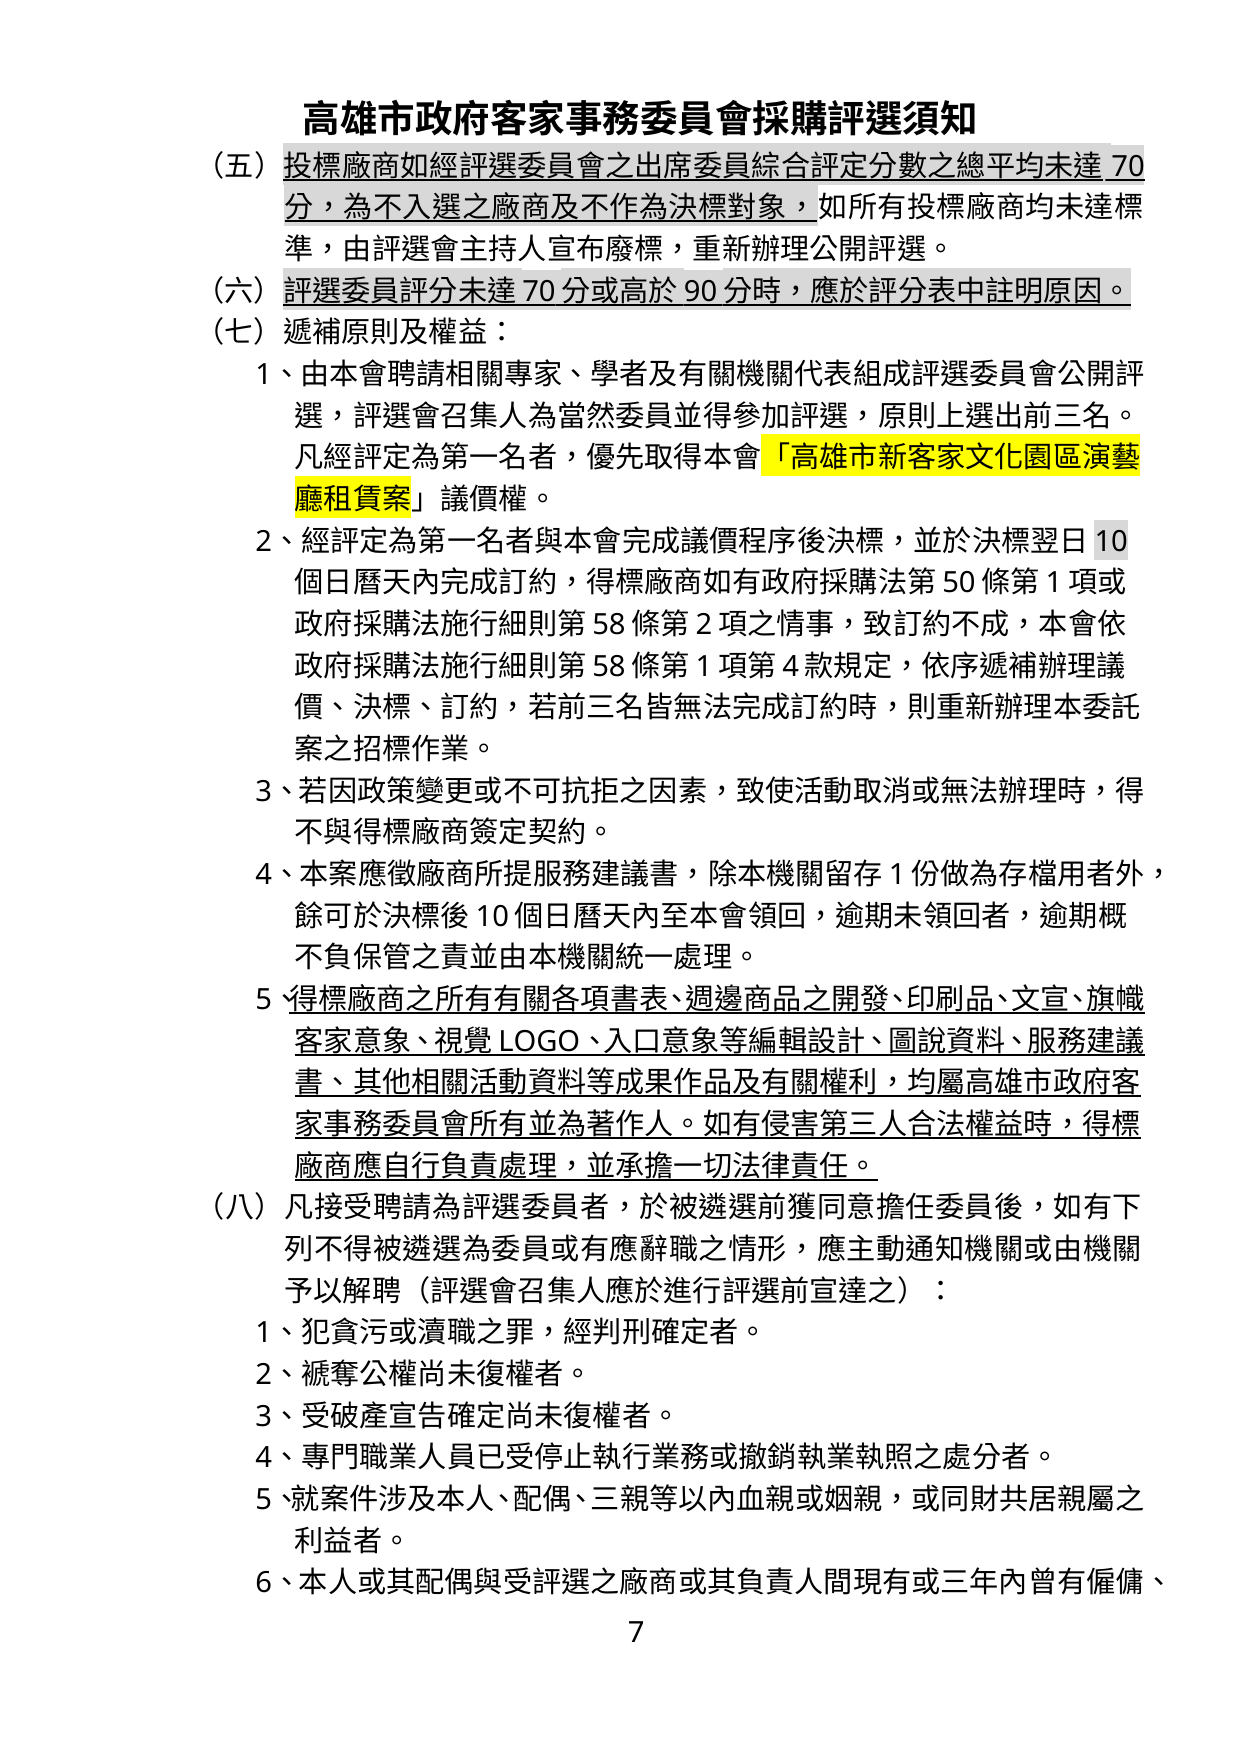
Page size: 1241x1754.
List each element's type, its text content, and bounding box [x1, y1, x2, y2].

text 3、受破產宣告確定尚未復權者。 [255, 1393, 1144, 1434]
text 6、本人或其配偶與受評選之廠商或其負責人間現有或三年內曾有僱傭、委任或代理關係者。 [255, 1559, 1144, 1601]
text 4、本案應徵廠商所提服務建議書，除本機關留存1份做為存檔用者外，餘可於決標後10個日曆天內至本會領回，逾期未領回者，逾期概不負保管之責並由本機關統一處理。 [255, 851, 1144, 976]
text （六）評選委員評分未達70分或高於90分時，應於評分表中註明原因。 [195, 268, 1144, 309]
text 2、褫奪公權尚未復權者。 [255, 1351, 1144, 1393]
text （五）投標廠商如經評選委員會之出席委員綜合評定分數之總平均未達70分，為不入選之廠商及不作為決標對象，如所有投標廠商均未達標準，由評選會主持人宣布廢標，重新辦理公開評選。 [195, 143, 1144, 268]
text （八）凡接受聘請為評選委員者，於被遴選前獲同意擔任委員後，如有下列不得被遴選為委員或有應辭職之情形，應主動通知機關或由機關予以解聘（評選會召集人應於進行評選前宣達之）： [195, 1184, 1144, 1309]
text （七）遞補原則及權益： [195, 309, 1144, 351]
text 5、得標廠商之所有有關各項書表、週邊商品之開發、印刷品、文宣、旗幟、客家意象、視覺LOGO、入口意象等編輯設計、圖說資料、服務建議書、其他相關活動資料等成果作品及有關權利，均屬高雄市政府客家事務委員會所有並為著作人。如有侵害第三人合法權益時，得標廠商應自行負責處理，並承擔一切法律責任。 [255, 976, 1144, 1184]
text 4、專門職業人員已受停止執行業務或撤銷執業執照之處分者。 [255, 1434, 1144, 1476]
text 5、就案件涉及本人、配偶、三親等以內血親或姻親，或同財共居親屬之利益者。 [255, 1476, 1144, 1559]
text 2、經評定為第一名者與本會完成議價程序後決標，並於決標翌日10個日曆天內完成訂約，得標廠商如有政府採購法第50條第1項或政府採購法施行細則第58條第2項之情事，致訂約不成，本會依政府採購法施行細則第58條第1項第4款規定，依序遞補辦理議價、決標、訂約，若前三名皆無法完成訂約時，則重新辦理本委託案之招標作業。 [255, 518, 1144, 768]
text 1、由本會聘請相關專家、學者及有關機關代表組成評選委員會公開評選，評選會召集人為當然委員並得參加評選，原則上選出前三名。凡經評定為第一名者，優先取得本會「高雄市新客家文化園區演藝廳租賃案」議價權。 [255, 351, 1144, 518]
text 1、犯貪污或瀆職之罪，經判刑確定者。 [255, 1309, 1144, 1351]
text 3、若因政策變更或不可抗拒之因素，致使活動取消或無法辦理時，得不與得標廠商簽定契約。 [255, 768, 1144, 851]
